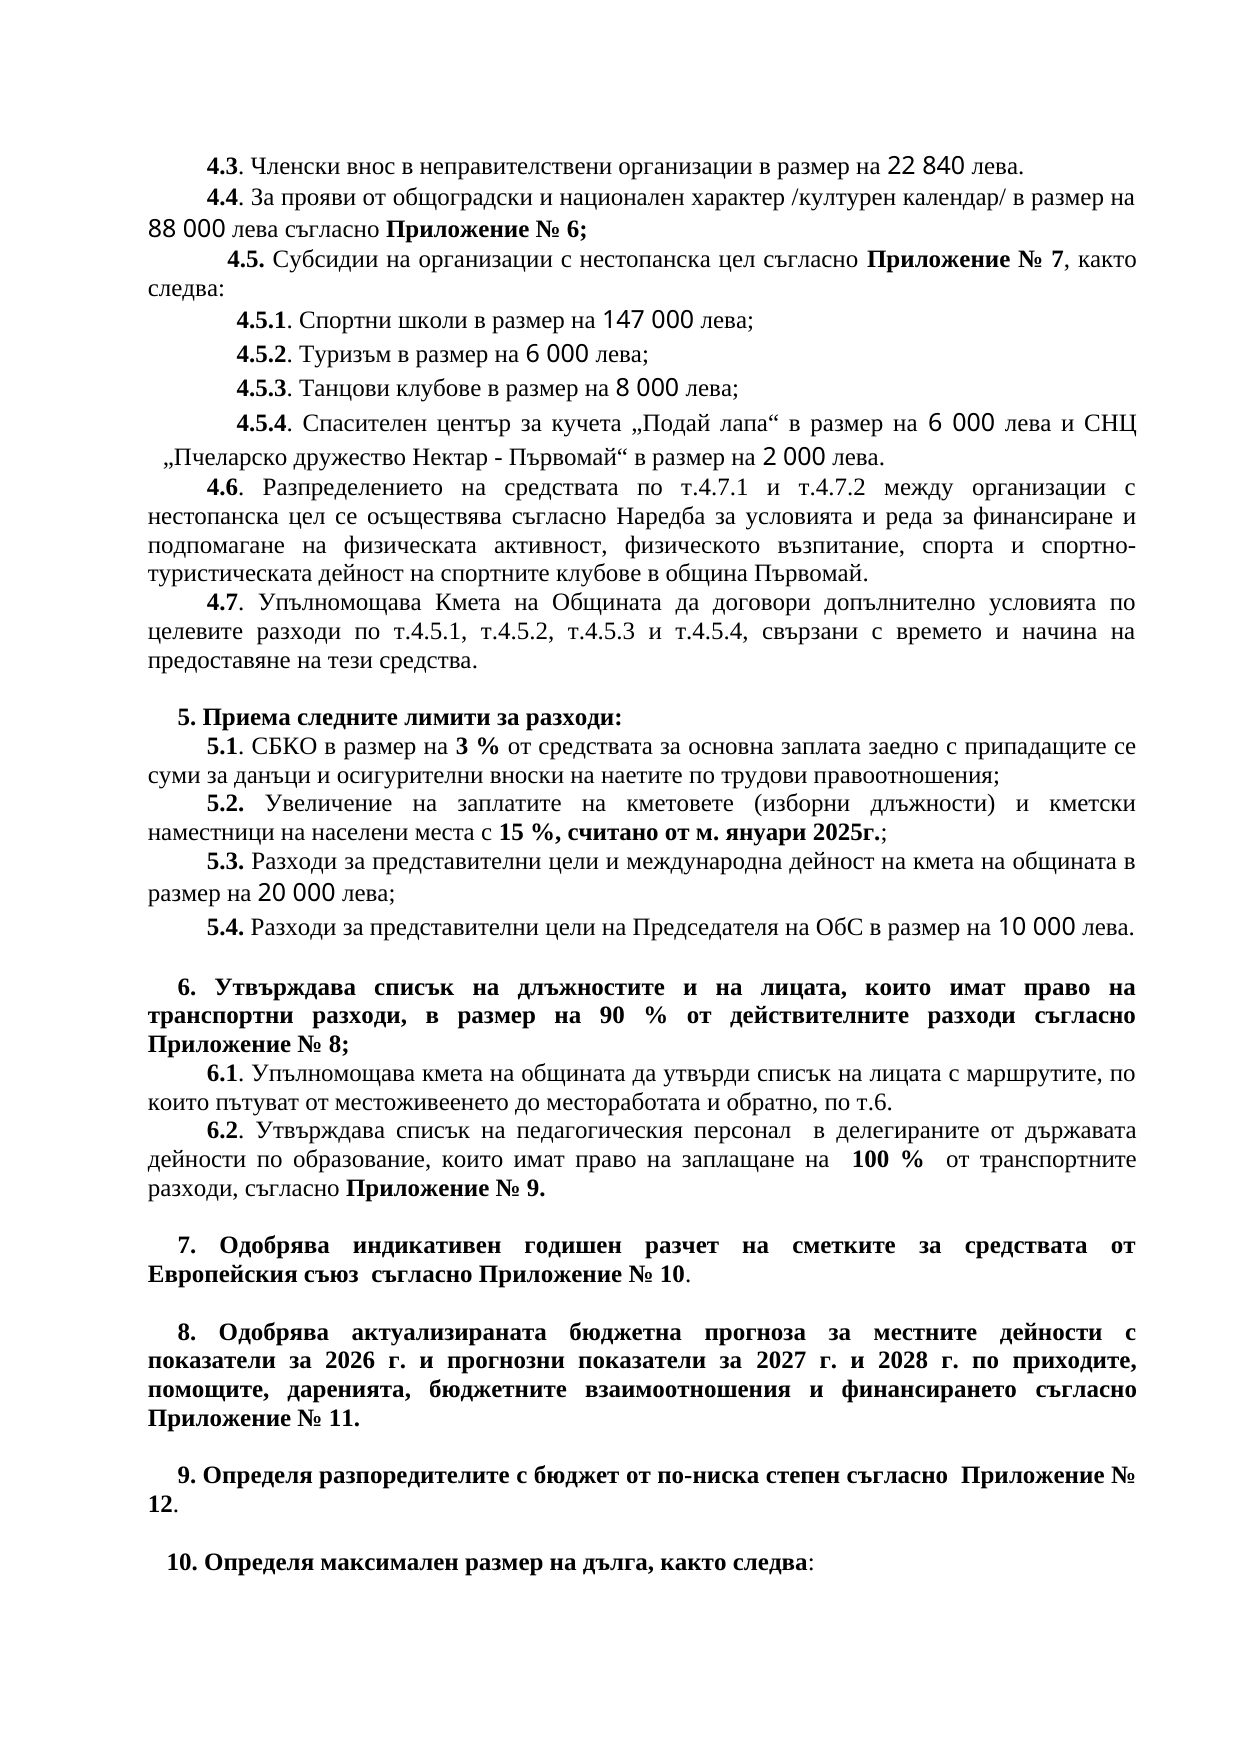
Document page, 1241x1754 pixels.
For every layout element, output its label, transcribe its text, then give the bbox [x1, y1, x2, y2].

text 4.5.4. Спасителен център за кучета „Подай лапа“ в размер на 6 000 лева и СНЦ „Пчеларско дружество Нектар - Първомай“ в размер на 2 000 лева. [163, 404, 1137, 472]
text 4.7. Упълномощава Кмета на Общината да договори допълнително условията по целевите разходи по т.4.5.1, т.4.5.2, т.4.5.3 и т.4.5.4, свързани с времето и начина на предоставяне на тези средства. [148, 587, 1137, 673]
text 4.6. Разпределението на средствата по т.4.7.1 и т.4.7.2 между организации с нестопанска цел се осъществява съгласно Наредба за условията и реда за финансиране и подпомагане на физическата активност, физическото възпитание, спорта и спортно-туристическата дейност на спортните клубове в община Първомай. [148, 472, 1137, 587]
text 10. Определя максимален размер на дълга, както следва: [148, 1547, 1137, 1575]
text 7. Одобрява индикативен годишен разчет на сметките за средствата от Европейския съюз съгласно Приложение № 10. [148, 1230, 1137, 1288]
text 6.2. Утвърждава списък на педагогическия персонал в делегираните от държавата дейности по образование, които имат право на заплащане на 100 % от транспортните разходи, съгласно Приложение № 9. [148, 1115, 1137, 1202]
text 8. Одобрява актуализираната бюджетна прогноза за местните дейности с показатели за 2026 г. и прогнозни показатели за 2027 г. и 2028 г. по приходите, помощите, даренията, бюджетните взаимоотношения и финансирането съгласно Приложение № 11. [148, 1317, 1137, 1432]
text 6.1. Упълномощава кмета на общината да утвърди списък на лицата с маршрутите, по които пътуват от местоживеенето до местоработата и обратно, по т.6. [148, 1058, 1137, 1115]
text 4.5.3. Танцови клубове в размер на 8 000 лева; [88, 370, 1137, 404]
text 4.5. Субсидии на организации с нестопанска цел съгласно Приложение № 7, както следва: [148, 244, 1137, 302]
text 5. Приема следните лимити за разходи: [88, 702, 1137, 731]
text 4.5.1. Спортни школи в размер на 147 000 лева; [88, 302, 1137, 336]
text 9. Определя разпоредителите с бюджет от по-ниска степен съгласно Приложение № 12. [148, 1460, 1137, 1518]
text 5.3. Разходи за представителни цели и международна дейност на кмета на общината в размер на 20 000 лева; [148, 846, 1137, 909]
text 5.2. Увеличение на заплатите на кметовете (изборни длъжности) и кметски наместници на населени места с 15 %, считано от м. януари 2025г.; [148, 788, 1137, 846]
text 4.4. За прояви от общоградски и национален характер /културен календар/ в размер на 88 000 лева съгласно Приложение № 6; [148, 182, 1137, 244]
text 4.5.2. Туризъм в размер на 6 000 лева; [88, 336, 1137, 370]
text 5.4. Разходи за представителни цели на Председателя на ОбС в размер на 10 000 лева. [148, 909, 1137, 943]
text 4.3. Членски внос в неправителствени организации в размер на 22 840 лева. [148, 148, 1137, 182]
text 5.1. СБКО в размер на 3 % от средствата за основна заплата заедно с припадащите се суми за данъци и осигурителни вноски на наетите по трудови правоотношения; [148, 731, 1137, 788]
text 6. Утвърждава списък на длъжностите и на лицата, които имат право на транспортни разходи, в размер на 90 % от действителните разходи съгласно Приложение № 8; [148, 972, 1137, 1058]
